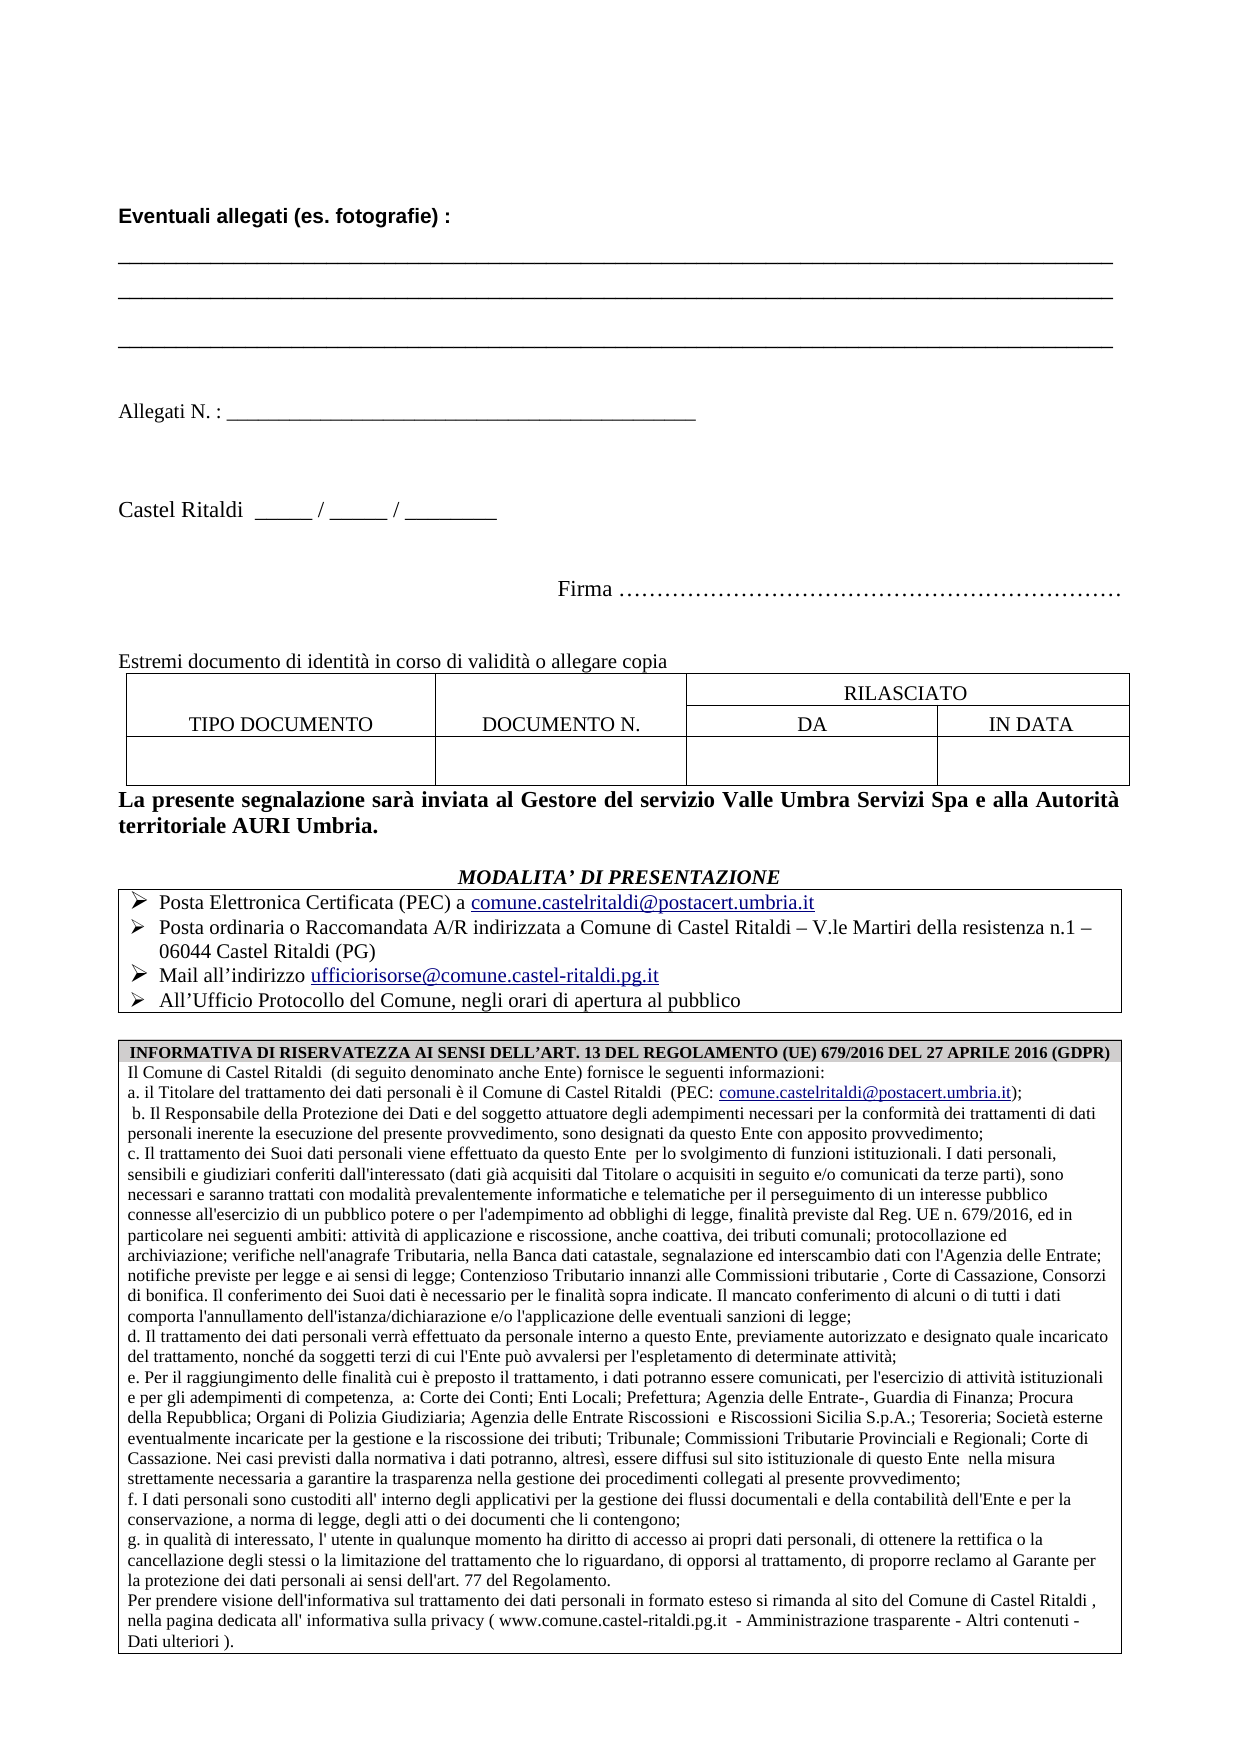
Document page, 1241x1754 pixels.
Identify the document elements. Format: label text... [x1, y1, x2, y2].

text Il Comune di Castel Ritaldi (di seguito denominato anche Ente) fornisce le seguenti informazioni: [119, 1059, 1121, 1079]
text c. Il trattamento dei Suoi dati personali viene effettuato da questo Ente per lo svolgimento di funzioni istituzionali. I dati personali, sensibili e giudiziari conferiti dall'interessato (dati già acquisiti dal Titolare o acquisiti in seguito e/o comunicati da terze parti), sono necessari e saranno trattati con modalità prevalentemente informatiche e telematiche per il perseguimento di un interesse pubblico connesse all'esercizio di un pubblico potere o per l'adempimento ad obblighi di legge, finalità previste dal Reg. UE n. 679/2016, ed in particolare nei seguenti ambiti: attività di applicazione e riscossione, anche coattiva, dei tributi comunali; protocollazione ed archiviazione; verifiche nell'anagrafe Tributaria, nella Banca dati catastale, segnalazione ed interscambio dati con l'Agenzia delle Entrate; notifiche previste per legge e ai sensi di legge; Contenzioso Tributario innanzi alle Commissioni tributarie , Corte di Cassazione, Consorzi di bonifica. Il conferimento dei Suoi dati è necessario per le finalità sopra indicate. Il mancato conferimento di alcuni o di tutti i dati comporta l'annullamento dell'istanza/dichiarazione e/o l'applicazione delle eventuali sanzioni di legge; [119, 1140, 1121, 1323]
text MODALITA’ DI PRESENTAZIONE [118, 865, 1122, 889]
text Per prendere visione dell'informativa sul trattamento dei dati personali in formato esteso si rimanda al sito del Comune di Castel Ritaldi , nella pagina dedicata all' informativa sulla privacy ( www.comune.castel-ritaldi.pg.it - Amministrazione trasparente - Altri contenuti - Dati ulteriori ). [119, 1587, 1121, 1653]
text La presente segnalazione sarà inviata al Gestore del servizio Valle Umbra Servizi Spa e alla Autorità territoriale AURI Umbria. [118, 786, 1122, 839]
text Estremi documento di identità in corso di validità o allegare copia [118, 649, 1122, 673]
table_cell [127, 737, 435, 785]
table_header Posta Elettronica Certificata (PEC) a comune.castelritaldi@postacert.umbria.it Posta ordinaria o Raccomandata A/R indirizzata a Comune di Castel Ritaldi – V.le Martiri della resistenza n.1 – 06044 Castel Ritaldi (PG) Mail all’indirizzo ufficiorisorse@comune.castel-ritaldi.pg.it All’Ufficio Protocollo del Comune, negli orari di apertura al pubblico [119, 890, 1121, 1012]
text Allegati N. : _____________________________________________ [118, 399, 1122, 423]
text Firma ………………………………………………………… [118, 575, 1122, 601]
table_header TIPO DOCUMENTO [127, 674, 435, 736]
table_cell [938, 737, 1129, 785]
text d. Il trattamento dei dati personali verrà effettuato da personale interno a questo Ente, previamente autorizzato e designato quale incaricato del trattamento, nonché da soggetti terzi di cui l'Ente può avvalersi per l'espletamento di determinate attività; [119, 1323, 1121, 1363]
table_header DOCUMENTO N. [436, 674, 686, 736]
text INFORMATIVA DI RISERVATEZZA AI SENSI DELL’ART. 13 DEL REGOLAMENTO (UE) 679/2016 DEL 27 APRILE 2016 (GDPR) [119, 1041, 1121, 1059]
text b. Il Responsabile della Protezione dei Dati e del soggetto attuatore degli adempimenti necessari per la conformità dei trattamenti di dati personali inerente la esecuzione del presente provvedimento, sono designati da questo Ente con apposito provvedimento; [119, 1099, 1121, 1140]
text Castel Ritaldi _____ / _____ / ________ [118, 496, 1122, 522]
text a. il Titolare del trattamento dei dati personali è il Comune di Castel Ritaldi (PEC: comune.castelritaldi@postacert.umbria.it); [119, 1079, 1121, 1099]
text g. in qualità di interessato, l' utente in qualunque momento ha diritto di accesso ai propri dati personali, di ottenere la rettifica o la cancellazione degli stessi o la limitazione del trattamento che lo riguardano, di opporsi al trattamento, di proporre reclamo al Garante per la protezione dei dati personali ai sensi dell'art. 77 del Regolamento. [119, 1526, 1121, 1587]
text f. I dati personali sono custoditi all' interno degli applicativi per la gestione dei flussi documentali e della contabilità dell'Ente e per la conservazione, a norma di legge, degli atti o dei documenti che li contengono; [119, 1485, 1121, 1526]
table_cell DA [687, 706, 937, 736]
text ______________________________________________________________________________________ [118, 325, 1122, 349]
text Eventuali allegati (es. fotografie) : ______________________________________________________________________________________ ______________________________________________________________________________________ [118, 204, 1122, 300]
table_cell IN DATA [938, 706, 1129, 736]
table_cell [687, 737, 937, 785]
table_header RILASCIATO [687, 674, 1129, 704]
table_cell [436, 737, 686, 785]
text e. Per il raggiungimento delle finalità cui è preposto il trattamento, i dati potranno essere comunicati, per l'esercizio di attività istituzionali e per gli adempimenti di competenza, a: Corte dei Conti; Enti Locali; Prefettura; Agenzia delle Entrate-, Guardia di Finanza; Procura della Repubblica; Organi di Polizia Giudiziaria; Agenzia delle Entrate Riscossioni e Riscossioni Sicilia S.p.A.; Tesoreria; Società esterne eventualmente incaricate per la gestione e la riscossione dei tributi; Tribunale; Commissioni Tributarie Provinciali e Regionali; Corte di Cassazione. Nei casi previsti dalla normativa i dati potranno, altresì, essere diffusi sul sito istituzionale di questo Ente nella misura strettamente necessaria a garantire la trasparenza nella gestione dei procedimenti collegati al presente provvedimento; [119, 1363, 1121, 1485]
